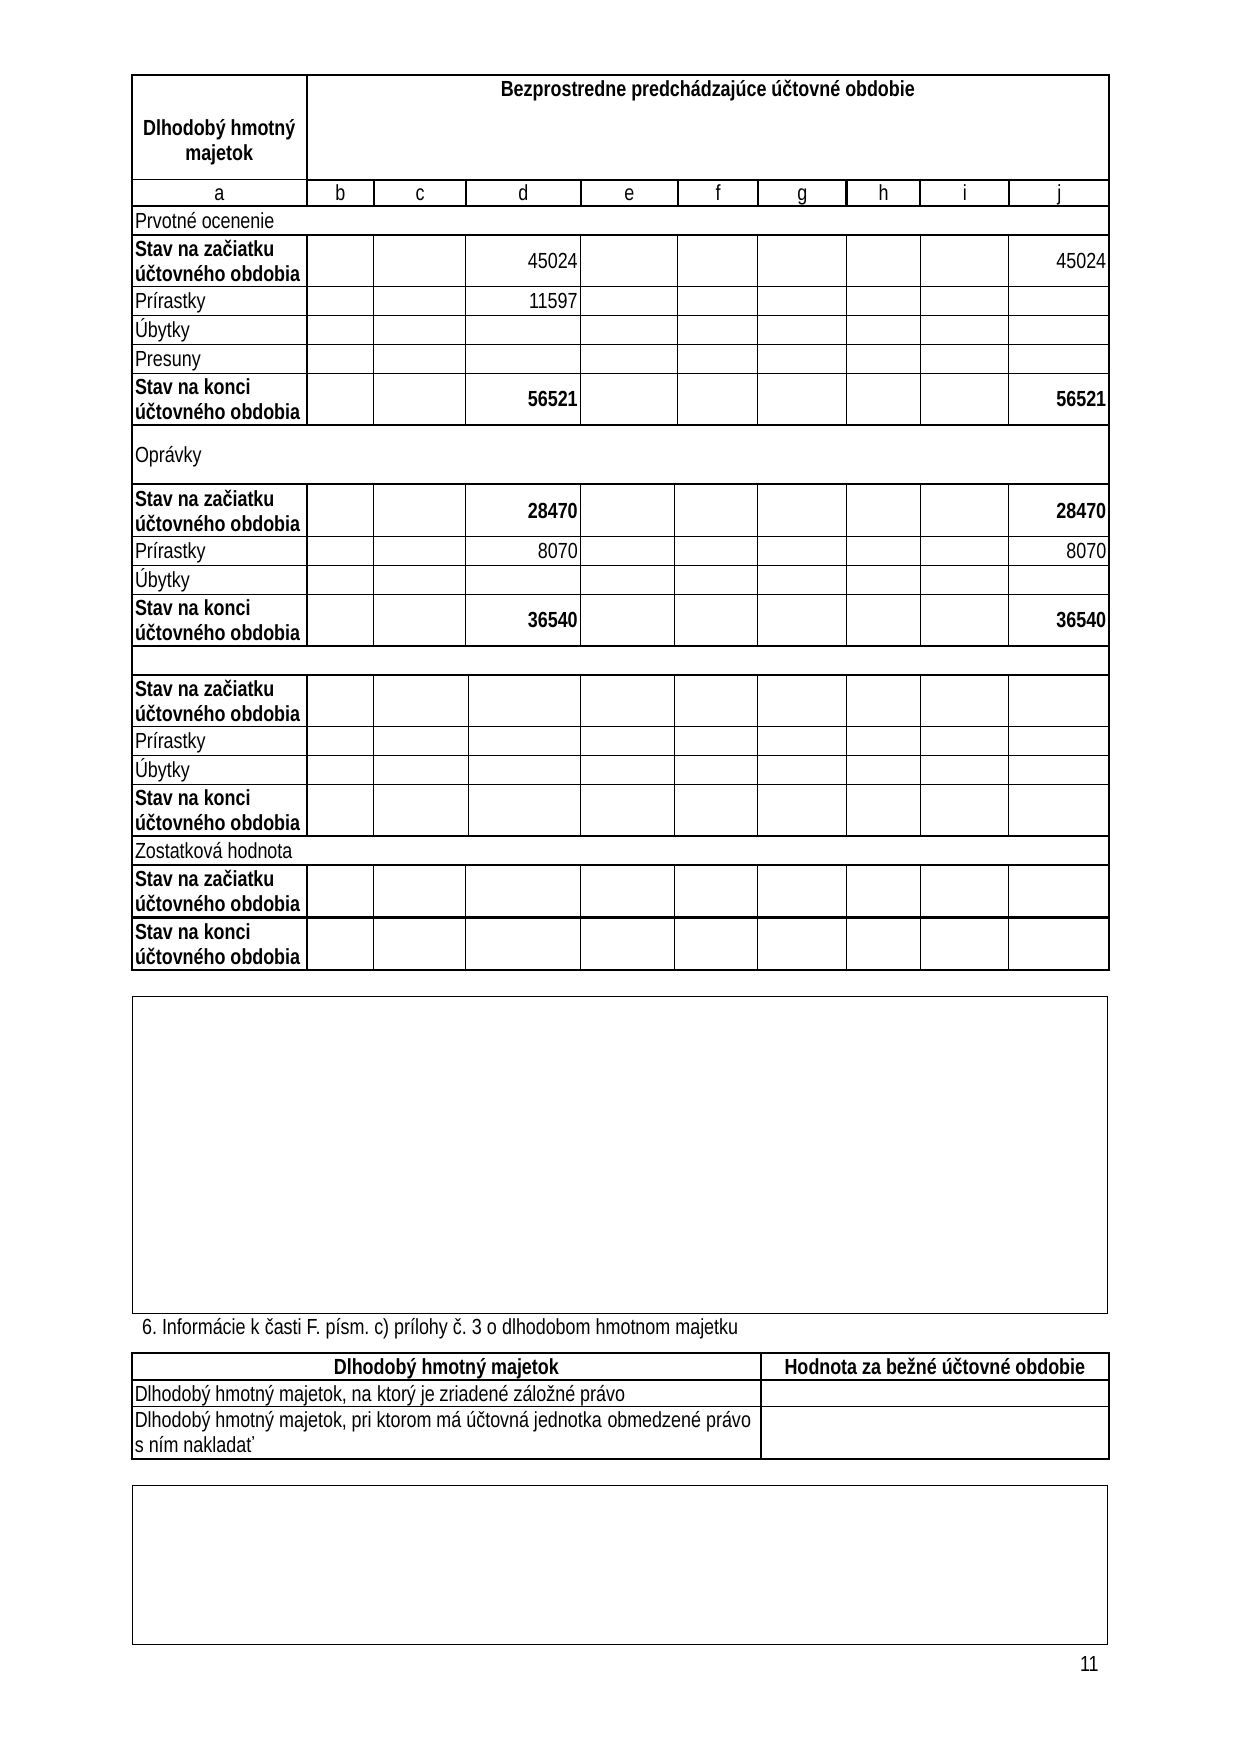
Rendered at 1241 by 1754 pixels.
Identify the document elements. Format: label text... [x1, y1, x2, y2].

table_cell [581, 595, 674, 645]
table_header Dlhodobý hmotný majetok [133, 1354, 760, 1379]
table_cell [678, 374, 757, 424]
table_cell Stav na konci účtovného obdobia [133, 374, 306, 424]
table_cell [374, 287, 465, 315]
table_cell [308, 287, 373, 315]
table_cell Prírastky [133, 727, 306, 755]
table_cell [758, 485, 846, 536]
table_cell [847, 236, 920, 286]
table_cell Prírastky [133, 287, 306, 315]
table_cell Zostatková hodnota [133, 837, 1108, 864]
table_cell [758, 595, 846, 645]
table_cell [921, 727, 1008, 755]
table_cell [466, 316, 580, 344]
table_cell [678, 345, 757, 373]
table_cell [921, 566, 1008, 593]
table_cell [1009, 919, 1108, 969]
table_cell [1009, 566, 1108, 593]
table_cell i [921, 181, 1008, 204]
table_cell [581, 756, 674, 784]
table_cell [374, 785, 468, 835]
table_cell [581, 919, 674, 969]
table_cell [758, 727, 846, 755]
table_cell [678, 316, 757, 344]
table_cell [762, 1381, 1108, 1406]
table_cell [921, 537, 1008, 564]
table_cell [675, 756, 757, 784]
table_cell [675, 919, 757, 969]
table_cell [758, 537, 846, 564]
table_cell f [679, 181, 757, 204]
table_cell [758, 316, 846, 344]
table_cell b [308, 181, 373, 204]
table_header [133, 1486, 1107, 1644]
table_cell [758, 566, 846, 593]
table_cell Stav na konci účtovného obdobia [133, 919, 306, 969]
table_cell g [759, 181, 845, 204]
table_header Bezprostredne predchádzajúce účtovné obdobie [308, 76, 1108, 178]
table_cell [374, 537, 465, 564]
table_cell [758, 345, 846, 373]
table_cell [921, 919, 1008, 969]
table_cell [581, 374, 677, 424]
table_cell [847, 727, 920, 755]
table_cell [762, 1407, 1108, 1457]
table_cell Úbytky [133, 316, 306, 344]
table_cell Úbytky [133, 756, 306, 784]
table_cell j [1010, 181, 1108, 204]
table_cell [308, 595, 373, 645]
table_cell [675, 566, 757, 593]
table_cell [921, 345, 1008, 373]
table_cell 56521 [466, 374, 580, 424]
table_cell Stav na konci účtovného obdobia [133, 595, 306, 645]
table_cell [921, 287, 1008, 315]
table_cell [308, 316, 373, 344]
table_cell Presuny [133, 345, 306, 373]
table_cell Prírastky [133, 537, 306, 564]
table_cell [847, 866, 920, 916]
table_cell 11597 [466, 287, 580, 315]
table_cell Dlhodobý hmotný majetok, pri ktorom má účtovná jednotka obmedzené právo s ním nakladať [133, 1407, 760, 1457]
table_cell [581, 566, 674, 593]
table_cell [847, 785, 920, 835]
table_cell h [848, 181, 919, 204]
table_cell [758, 756, 846, 784]
table_cell [921, 595, 1008, 645]
table_cell [308, 756, 373, 784]
table_cell [581, 785, 674, 835]
table_cell [374, 236, 465, 286]
table_cell [1009, 756, 1108, 784]
table_cell [847, 566, 920, 593]
table_cell 56521 [1009, 374, 1108, 424]
table_cell [374, 595, 465, 645]
table_cell [1009, 316, 1108, 344]
table_cell [466, 345, 580, 373]
table_cell [758, 236, 846, 286]
table_cell [675, 727, 757, 755]
table_cell [308, 485, 373, 536]
table_cell [581, 676, 674, 726]
table_cell Oprávky [133, 426, 1108, 483]
table_cell [581, 287, 677, 315]
table_cell d [467, 181, 580, 204]
table_cell [758, 866, 846, 916]
table_cell [675, 537, 757, 564]
table_cell 28470 [466, 485, 580, 536]
table_cell [921, 236, 1008, 286]
table_cell [581, 345, 677, 373]
table_cell [308, 727, 373, 755]
table_cell [469, 676, 580, 726]
table_cell 8070 [466, 537, 580, 564]
table_cell [921, 316, 1008, 344]
table_cell [374, 566, 465, 593]
table_cell [374, 374, 465, 424]
table_cell Stav na začiatku účtovného obdobia [133, 485, 306, 536]
table_cell [847, 316, 920, 344]
table_cell [758, 287, 846, 315]
table_cell [847, 345, 920, 373]
table_cell [308, 537, 373, 564]
table_cell [581, 727, 674, 755]
table_cell [374, 485, 465, 536]
table_cell [675, 785, 757, 835]
table_cell [675, 485, 757, 536]
table_cell [581, 866, 674, 916]
table_cell [308, 374, 373, 424]
table_cell Stav na začiatku účtovného obdobia [133, 866, 306, 916]
table_cell [308, 866, 373, 916]
table_cell [921, 756, 1008, 784]
table_cell 36540 [1009, 595, 1108, 645]
table_cell [758, 919, 846, 969]
table_cell [921, 866, 1008, 916]
table_cell [133, 647, 1108, 674]
table_header [133, 997, 1107, 1313]
table_cell [847, 756, 920, 784]
table_cell c [375, 181, 465, 204]
table_cell [308, 676, 373, 726]
table_cell [308, 345, 373, 373]
table_cell [1009, 866, 1108, 916]
table_cell 36540 [466, 595, 580, 645]
table_cell [308, 919, 373, 969]
table_cell [581, 236, 677, 286]
table_cell [847, 595, 920, 645]
table_cell [678, 236, 757, 286]
table_cell Dlhodobý hmotný majetok, na ktorý je zriadené záložné právo [133, 1381, 760, 1406]
table_cell [921, 785, 1008, 835]
table_cell [758, 785, 846, 835]
table_cell [675, 595, 757, 645]
table_cell [758, 374, 846, 424]
table_cell Stav na začiatku účtovného obdobia [133, 676, 306, 726]
table_cell [581, 316, 677, 344]
table_cell [374, 919, 465, 969]
table_cell [308, 785, 373, 835]
table_cell [374, 676, 468, 726]
table_cell 45024 [466, 236, 580, 286]
table_cell [581, 537, 674, 564]
table_cell [469, 785, 580, 835]
table_cell [675, 866, 757, 916]
table_cell [308, 566, 373, 593]
table_cell 28470 [1009, 485, 1108, 536]
table_header Dlhodobý hmotný majetok [133, 76, 306, 179]
table_cell [921, 676, 1008, 726]
table_cell Úbytky [133, 566, 306, 593]
table_cell [1009, 676, 1108, 726]
table_cell [847, 676, 920, 726]
table_cell [758, 676, 846, 726]
table_cell [374, 756, 468, 784]
table_cell Stav na konci účtovného obdobia [133, 785, 306, 835]
table_cell a [133, 180, 306, 204]
table_cell [308, 236, 373, 286]
table_cell e [582, 181, 677, 204]
table_cell [466, 566, 580, 593]
text 6. Informácie k časti F. písm. c) prílohy č. 3 o dlhodobom hmotnom majetku [142, 1314, 1098, 1339]
table_cell [847, 287, 920, 315]
table_cell [1009, 345, 1108, 373]
table_cell Prvotné ocenenie [133, 207, 1108, 233]
table_cell [469, 727, 580, 755]
table_cell [374, 345, 465, 373]
table_cell 8070 [1009, 537, 1108, 564]
table_cell [675, 676, 757, 726]
table_cell [1009, 727, 1108, 755]
table_cell [847, 537, 920, 564]
table_cell [847, 919, 920, 969]
table_header Hodnota za bežné účtovné obdobie [762, 1354, 1108, 1379]
table_cell [374, 866, 465, 916]
table_cell [466, 919, 580, 969]
table_cell [469, 756, 580, 784]
table_cell [374, 316, 465, 344]
table_cell [847, 485, 920, 536]
table_cell 45024 [1009, 236, 1108, 286]
table_cell [678, 287, 757, 315]
table_cell [921, 485, 1008, 536]
table_cell [1009, 287, 1108, 315]
table_cell [374, 727, 468, 755]
table_cell [581, 485, 674, 536]
table_cell [1009, 785, 1108, 835]
table_cell Stav na začiatku účtovného obdobia [133, 236, 306, 286]
table_cell [847, 374, 920, 424]
table_cell [921, 374, 1008, 424]
table_cell [466, 866, 580, 916]
